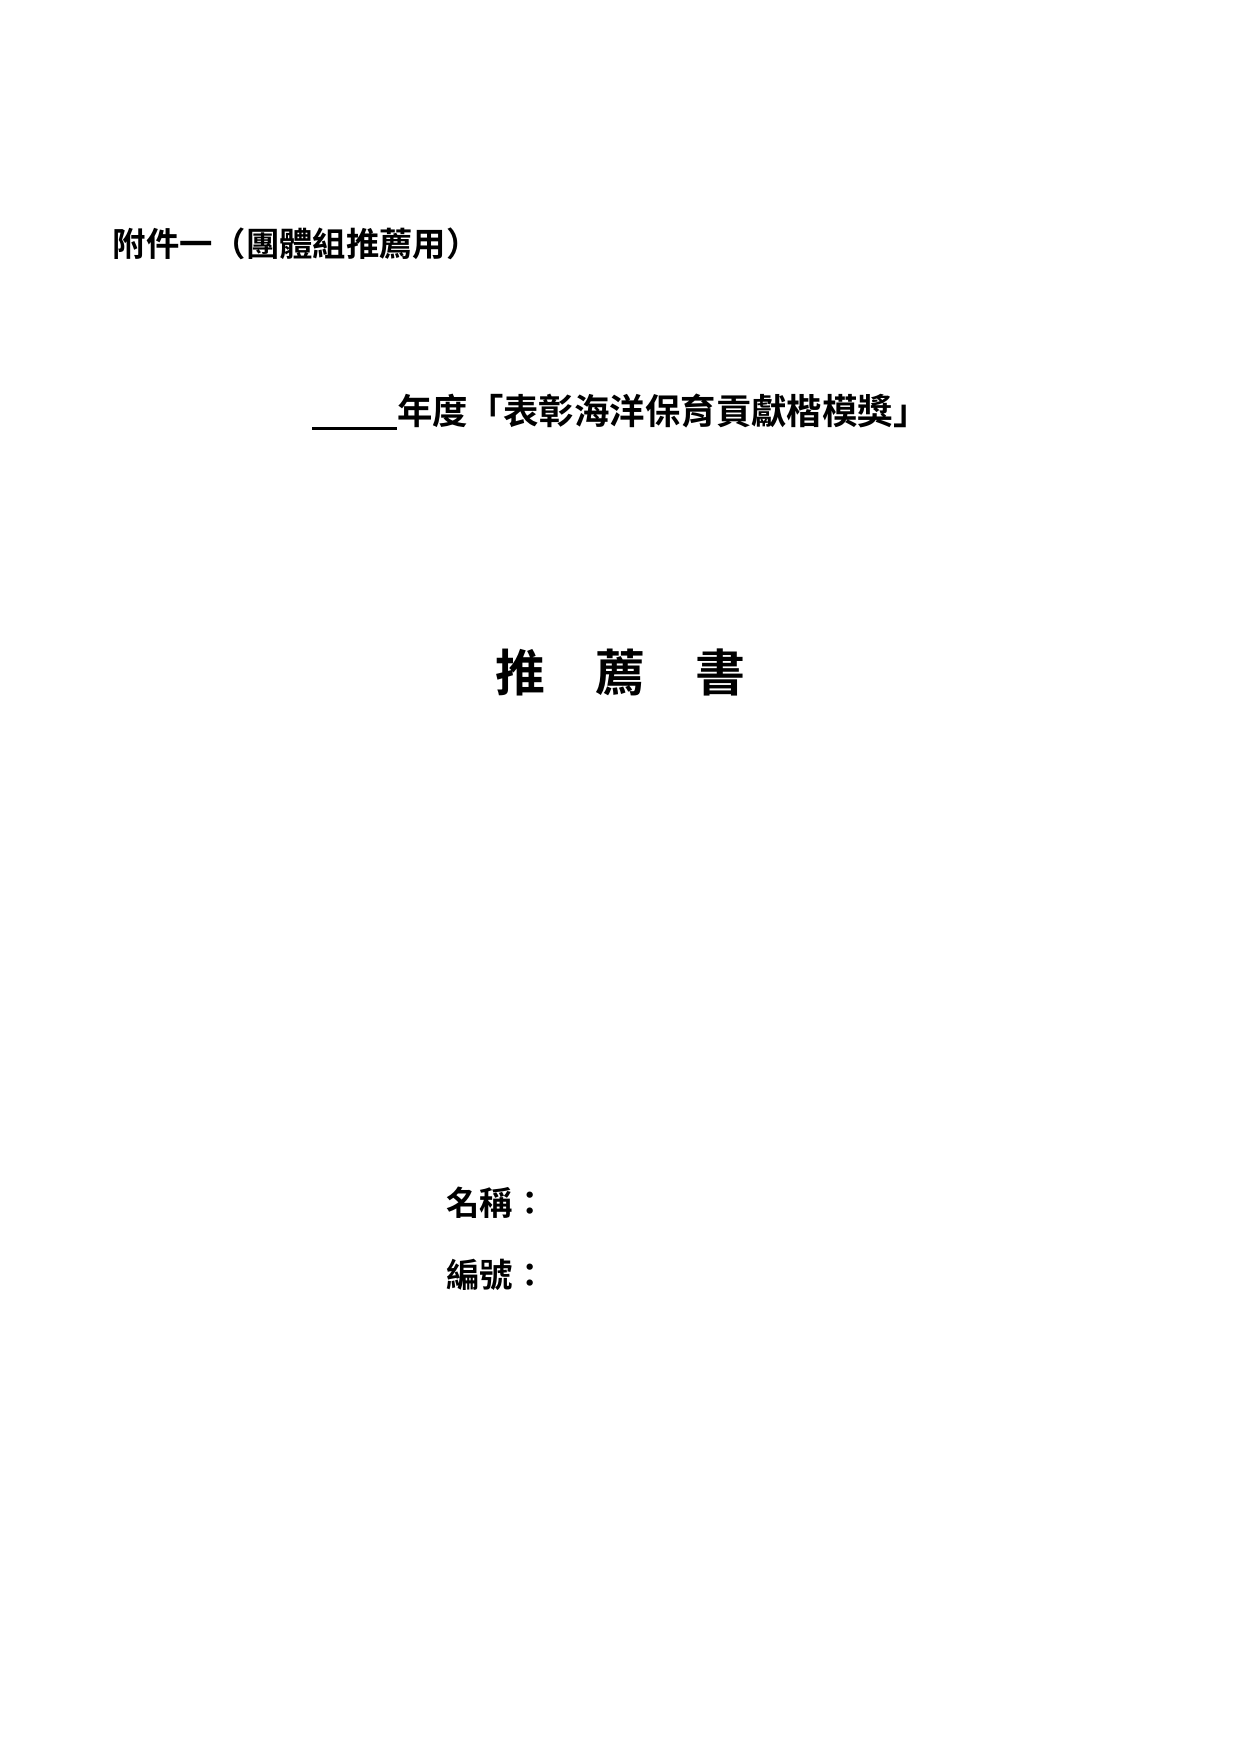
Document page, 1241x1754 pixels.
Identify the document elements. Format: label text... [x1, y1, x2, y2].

text 年度「表彰海洋保育貢獻楷模獎」 [112, 367, 1128, 429]
text 附件一（團體組推薦用） [112, 200, 1128, 263]
text 推 薦 書 [112, 596, 1128, 721]
text 編號： [112, 1232, 1128, 1294]
text 名稱： [112, 1159, 1128, 1221]
